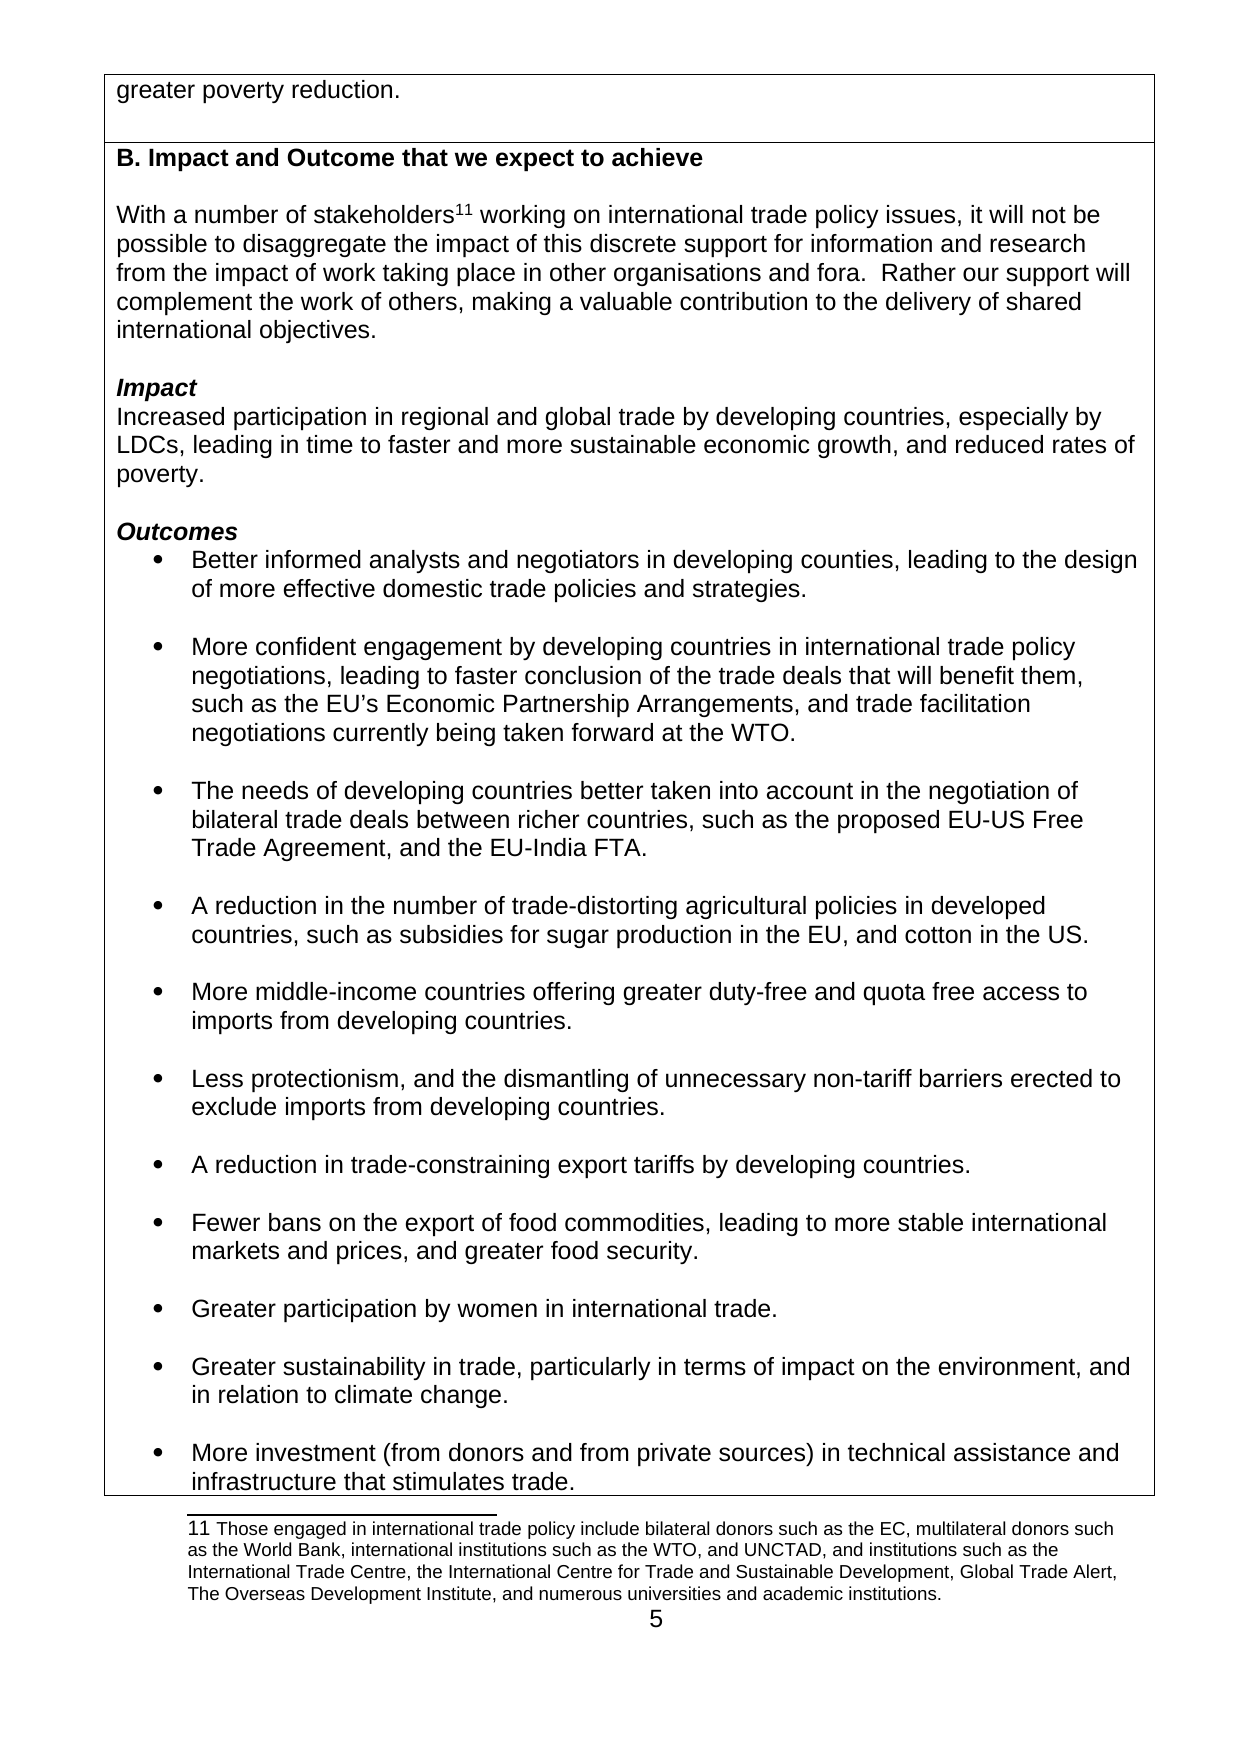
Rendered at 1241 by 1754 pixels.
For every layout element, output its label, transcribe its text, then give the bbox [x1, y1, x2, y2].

table_header greater poverty reduction. [105, 75, 1154, 142]
table_cell B. Impact and Outcome that we expect to achieve With a number of stakeholders working on international trade policy issues, it will not be possible to disaggregate the impact of this discrete support for information and research from the impact of work taking place in other organisations and fora. Rather our support will complement the work of others, making a valuable contribution to the delivery of shared international objectives. Impact Increased participation in regional and global trade by developing countries, especially by LDCs, leading in time to faster and more sustainable economic growth, and reduced rates of poverty. Outcomes Better informed analysts and negotiators in developing counties, leading to the design of more effective domestic trade policies and strategies. More confident engagement by developing countries in international trade policy negotiations, leading to faster conclusion of the trade deals that will benefit them, such as the EU’s Economic Partnership Arrangements, and trade facilitation negotiations currently being taken forward at the WTO. The needs of developing countries better taken into account in the negotiation of bilateral trade deals between richer countries, such as the proposed EU-US Free Trade Agreement, and the EU-India FTA. A reduction in the number of trade-distorting agricultural policies in developed countries, such as subsidies for sugar production in the EU, and cotton in the US. More middle-income countries offering greater duty-free and quota free access to imports from developing countries. Less protectionism, and the dismantling of unnecessary non-tariff barriers erected to exclude imports from developing countries. A reduction in trade-constraining export tariffs by developing countries. Fewer bans on the export of food commodities, leading to more stable international markets and prices, and greater food security. Greater participation by women in international trade. Greater sustainability in trade, particularly in terms of impact on the environment, and in relation to climate change. More investment (from donors and from private sources) in technical assistance and infrastructure that stimulates trade. [105, 143, 1154, 1495]
